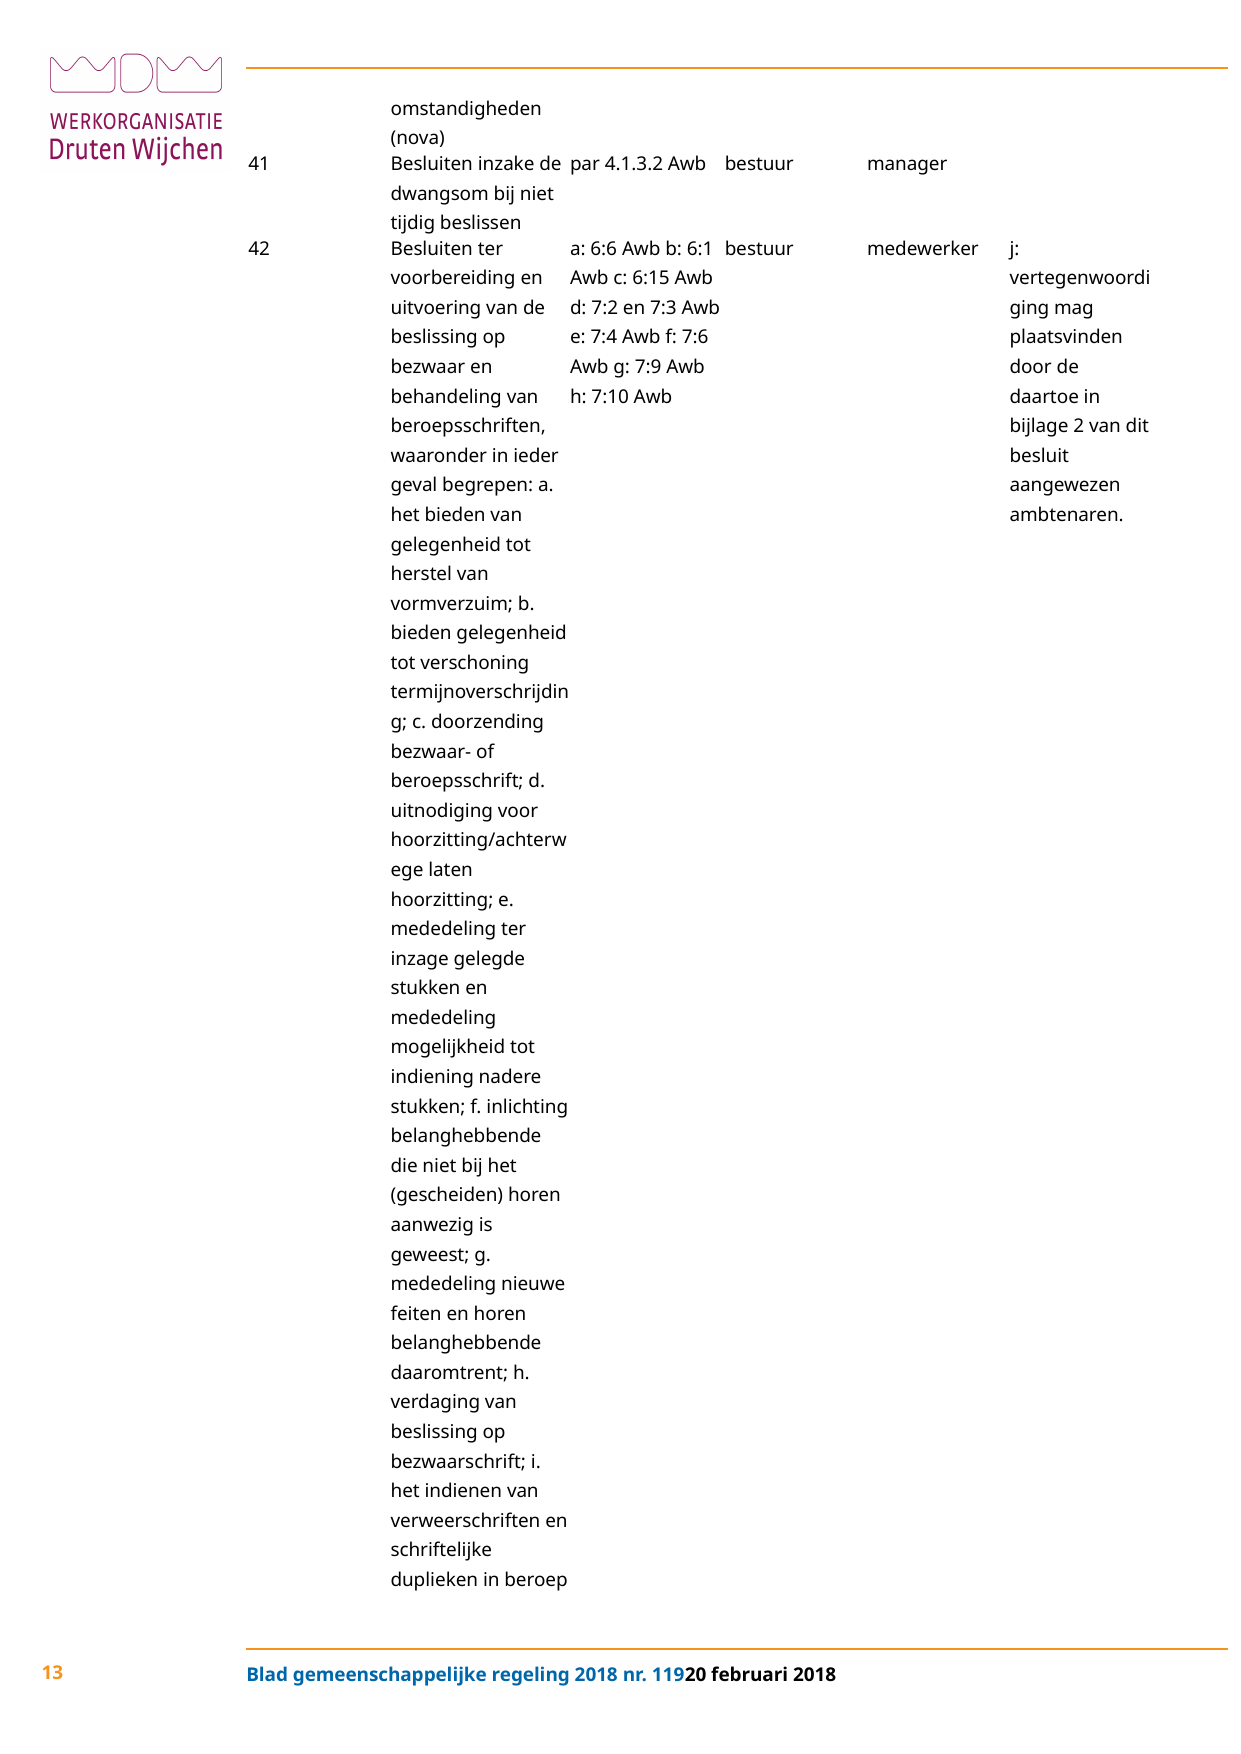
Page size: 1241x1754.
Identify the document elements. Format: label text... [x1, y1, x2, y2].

table_cell bestuur [725, 150, 867, 235]
table_cell par 4.1.3.2 Awb [570, 150, 724, 235]
picture [41, 47, 231, 172]
table_cell manager [867, 150, 1009, 235]
table_cell 42 [248, 235, 390, 1592]
table_cell [570, 95, 724, 150]
table_cell 41 [248, 150, 390, 235]
table_cell omstandigheden (nova) [390, 95, 570, 150]
table_cell [1009, 150, 1152, 235]
table_cell [1009, 95, 1152, 150]
table_cell Besluiten ter voorbereiding en uitvoering van de beslissing op bezwaar en behandeling van beroepsschriften, waaronder in ieder geval begrepen: a. het bieden van gelegenheid tot herstel van vormverzuim; b. bieden gelegenheid tot verschoning termijnoverschrijding; c. doorzending bezwaar- of beroepsschrift; d. uitnodiging voor hoorzitting/achterwege laten hoorzitting; e. mededeling ter inzage gelegde stukken en mededeling mogelijkheid tot indiening nadere stukken; f. inlichting belanghebbende die niet bij het (gescheiden) horen aanwezig is geweest; g. mededeling nieuwe feiten en horen belanghebbende daaromtrent; h. verdaging van beslissing op bezwaarschrift; i. het indienen van verweerschriften en schriftelijke duplieken in beroep [390, 235, 570, 1592]
table_cell [248, 95, 390, 150]
table_cell Besluiten inzake de dwangsom bij niet tijdig beslissen [390, 150, 570, 235]
table_cell a: 6:6 Awb b: 6:1 Awb c: 6:15 Awb d: 7:2 en 7:3 Awb e: 7:4 Awb f: 7:6 Awb g: 7:9 Awb h: 7:10 Awb [570, 235, 724, 1592]
table_cell bestuur [725, 235, 867, 1592]
table_cell [725, 95, 867, 150]
table_cell [867, 95, 1009, 150]
table_cell j: vertegenwoordiging mag plaatsvinden door de daartoe in bijlage 2 van dit besluit aangewezen ambtenaren. [1009, 235, 1152, 1592]
table_cell medewerker [867, 235, 1009, 1592]
